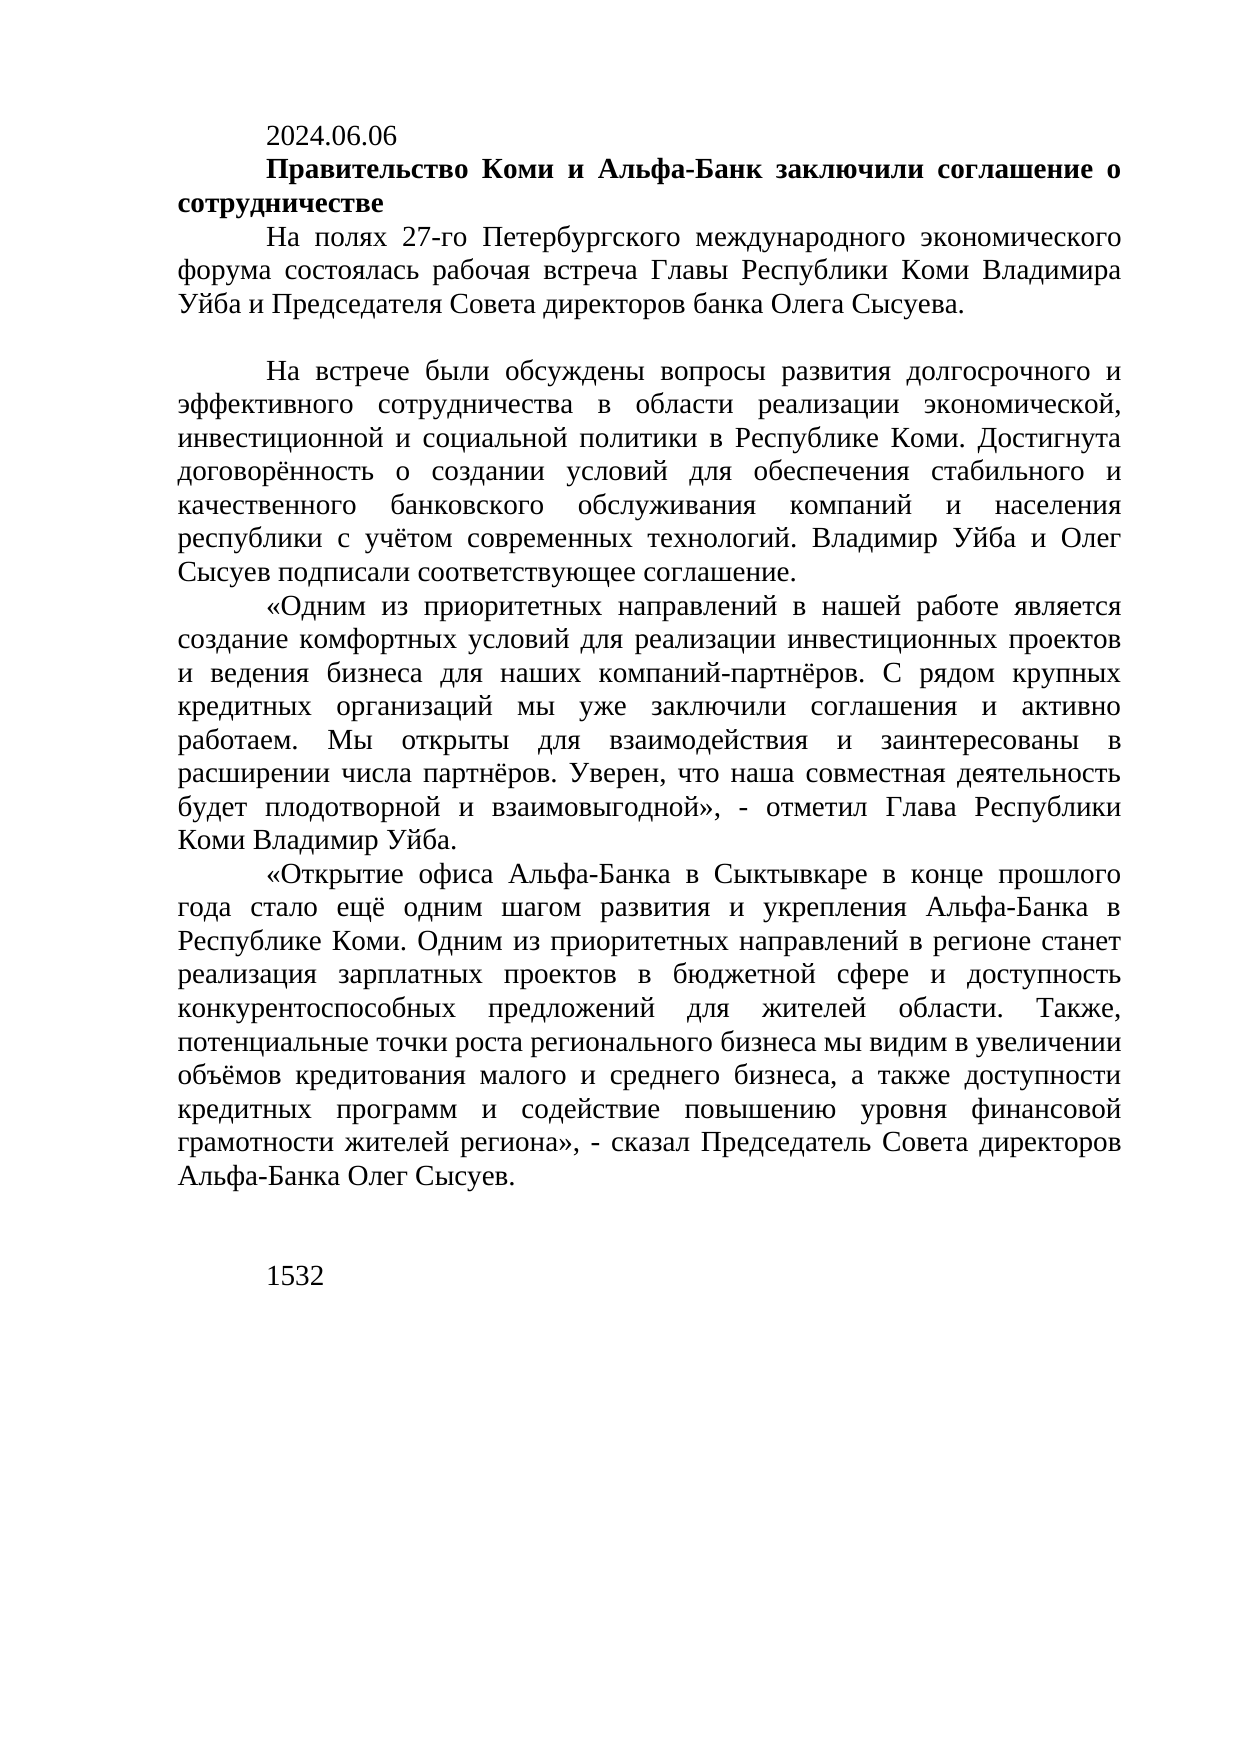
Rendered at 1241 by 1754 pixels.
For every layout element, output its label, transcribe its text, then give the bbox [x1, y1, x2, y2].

text Правительство Коми и Альфа-Банк заключили соглашение о сотрудничестве [177, 152, 1122, 219]
text 2024.06.06 [177, 118, 1122, 152]
text «Открытие офиса Альфа-Банка в Сыктывкаре в конце прошлого года стало ещё одним шагом развития и укрепления Альфа-Банка в Республике Коми. Одним из приоритетных направлений в регионе станет реализация зарплатных проектов в бюджетной сфере и доступность конкурентоспособных предложений для жителей области. Также, потенциальные точки роста регионального бизнеса мы видим в увеличении объёмов кредитования малого и среднего бизнеса, а также доступности кредитных программ и содействие повышению уровня финансовой грамотности жителей региона», - сказал Председатель Совета директоров Альфа-Банка Олег Сысуев. [177, 856, 1122, 1191]
text На полях 27-го Петербургского международного экономического форума состоялась рабочая встреча Главы Республики Коми Владимира Уйба и Председателя Совета директоров банка Олега Сысуева. [177, 219, 1122, 319]
text На встрече были обсуждены вопросы развития долгосрочного и эффективного сотрудничества в области реализации экономической, инвестиционной и социальной политики в Республике Коми. Достигнута договорённость о создании условий для обеспечения стабильного и качественного банковского обслуживания компаний и населения республики с учётом современных технологий. Владимир Уйба и Олег Сысуев подписали соответствующее соглашение. [177, 353, 1122, 588]
text 1532 [177, 1258, 1122, 1292]
text «Одним из приоритетных направлений в нашей работе является создание комфортных условий для реализации инвестиционных проектов и ведения бизнеса для наших компаний-партнёров. С рядом крупных кредитных организаций мы уже заключили соглашения и активно работаем. Мы открыты для взаимодействия и заинтересованы в расширении числа партнёров. Уверен, что наша совместная деятельность будет плодотворной и взаимовыгодной», - отметил Глава Республики Коми Владимир Уйба. [177, 588, 1122, 856]
